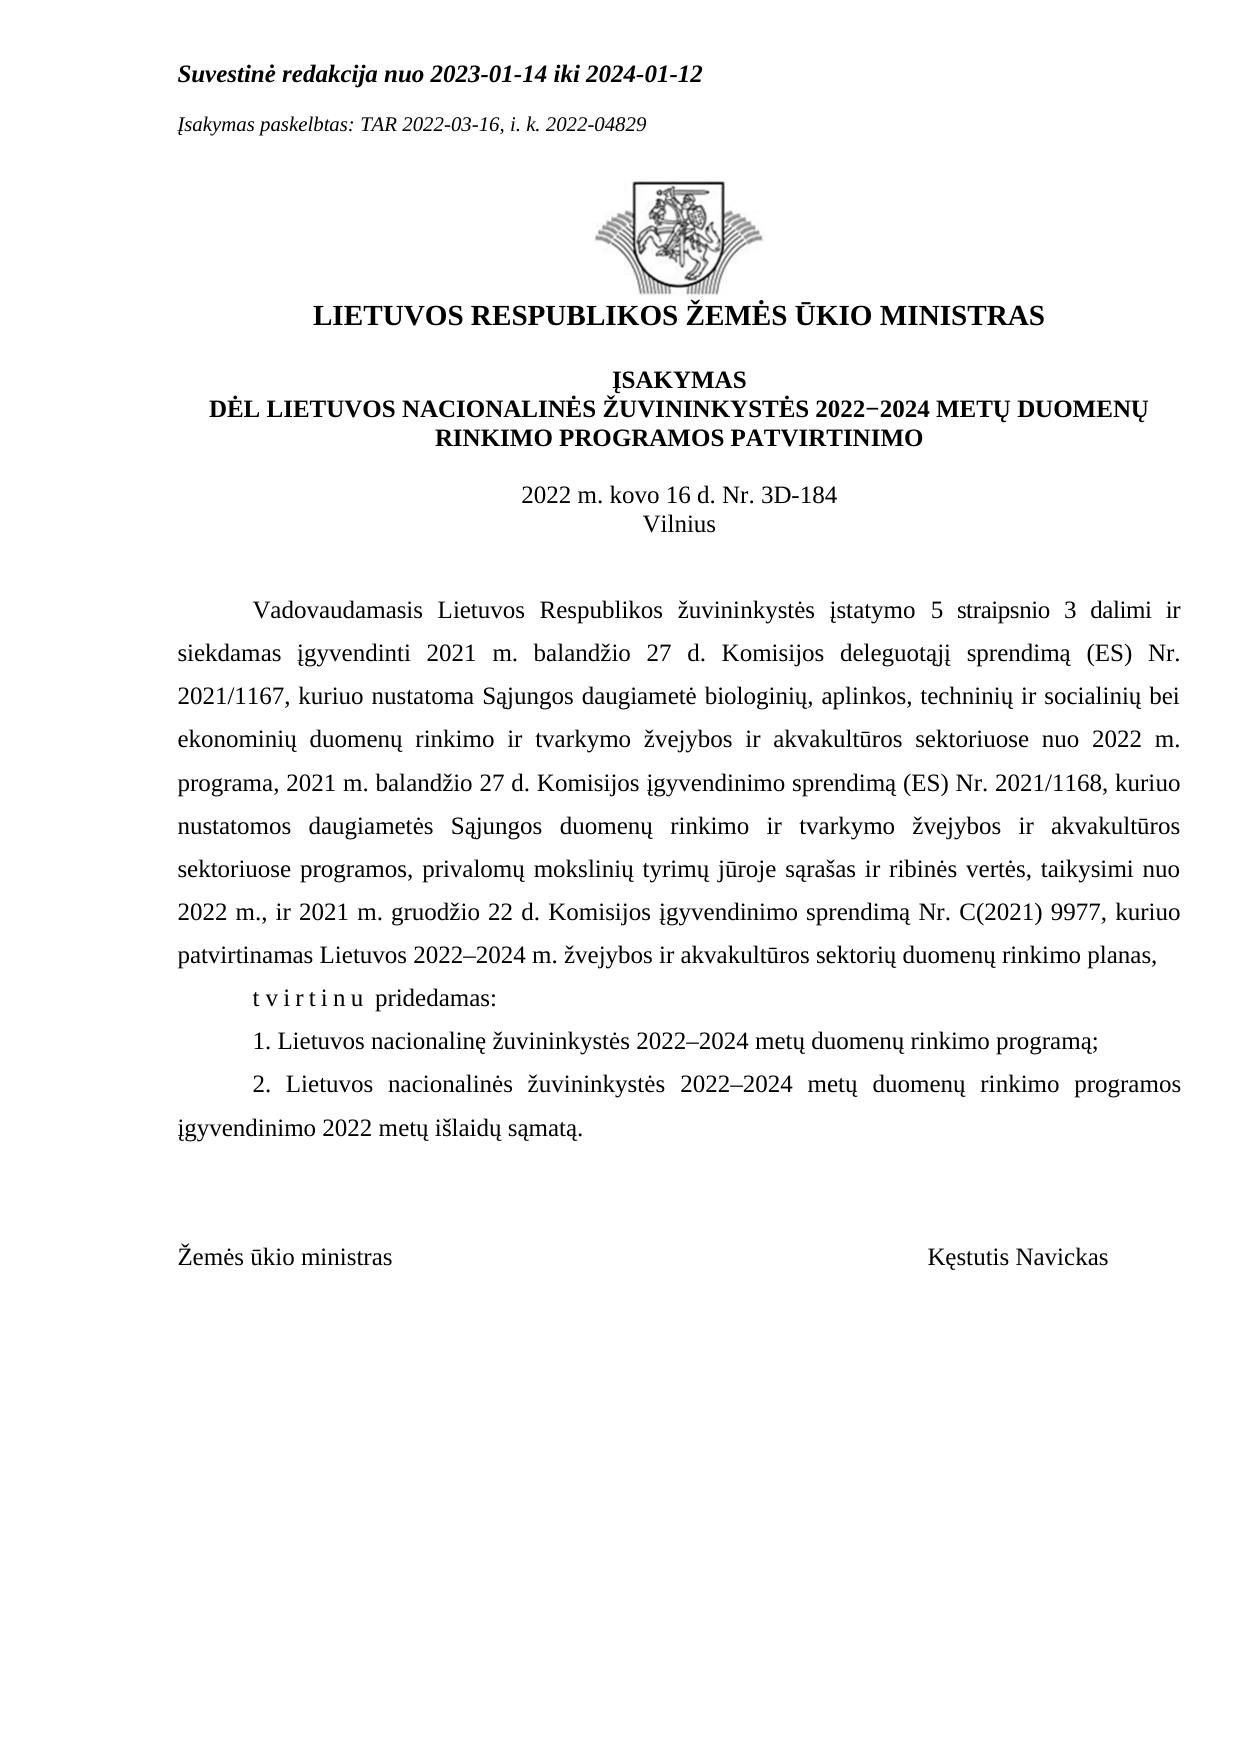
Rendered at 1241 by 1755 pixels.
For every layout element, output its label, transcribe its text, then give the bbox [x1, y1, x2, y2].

text ĮSAKYMAS [177, 365, 1181, 394]
text Vilnius [177, 509, 1181, 538]
text Žemės ūkio ministras Kęstutis Navickas [177, 1242, 1181, 1271]
text 2022 m. kovo 16 d. Nr. 3D-184 [177, 480, 1181, 509]
text DĖL LIETUVOS NACIONALINĖS ŽUVININKYSTĖS 2022−2024 METŲ DUOMENŲ RINKIMO PROGRAMOS PATVIRTINIMO [177, 394, 1181, 451]
text 1. Lietuvos nacionalinę žuvininkystės 2022–2024 metų duomenų rinkimo programą; [177, 1026, 1181, 1055]
text Įsakymas paskelbtas: TAR 2022-03-16, i. k. 2022-04829 [177, 112, 1181, 136]
text LIETUVOS RESPUBLIKOS ŽEMĖS ŪKIO MINISTRAS [177, 298, 1181, 332]
text 2. Lietuvos nacionalinės žuvininkystės 2022–2024 metų duomenų rinkimo programos įgyvendinimo 2022 metų išlaidų sąmatą. [177, 1069, 1181, 1141]
text Suvestinė redakcija nuo 2023-01-14 iki 2024-01-12 [177, 59, 1181, 88]
text Vadovaudamasis Lietuvos Respublikos žuvininkystės įstatymo 5 straipsnio 3 dalimi ir siekdamas įgyvendinti 2021 m. balandžio 27 d. Komisijos deleguotąjį sprendimą (ES) Nr. 2021/1167, kuriuo nustatoma Sąjungos daugiametė biologinių, aplinkos, techninių ir socialinių bei ekonominių duomenų rinkimo ir tvarkymo žvejybos ir akvakultūros sektoriuose nuo 2022 m. programa, 2021 m. balandžio 27 d. Komisijos įgyvendinimo sprendimą (ES) Nr. 2021/1168, kuriuo nustatomos daugiametės Sąjungos duomenų rinkimo ir tvarkymo žvejybos ir akvakultūros sektoriuose programos, privalomų mokslinių tyrimų jūroje sąrašas ir ribinės vertės, taikysimi nuo 2022 m., ir 2021 m. gruodžio 22 d. Komisijos įgyvendinimo sprendimą Nr. C(2021) 9977, kuriuo patvirtinamas Lietuvos 2022–2024 m. žvejybos ir akvakultūros sektorių duomenų rinkimo planas, [177, 595, 1181, 969]
text t virtinu pridedamas: [177, 983, 1181, 1012]
